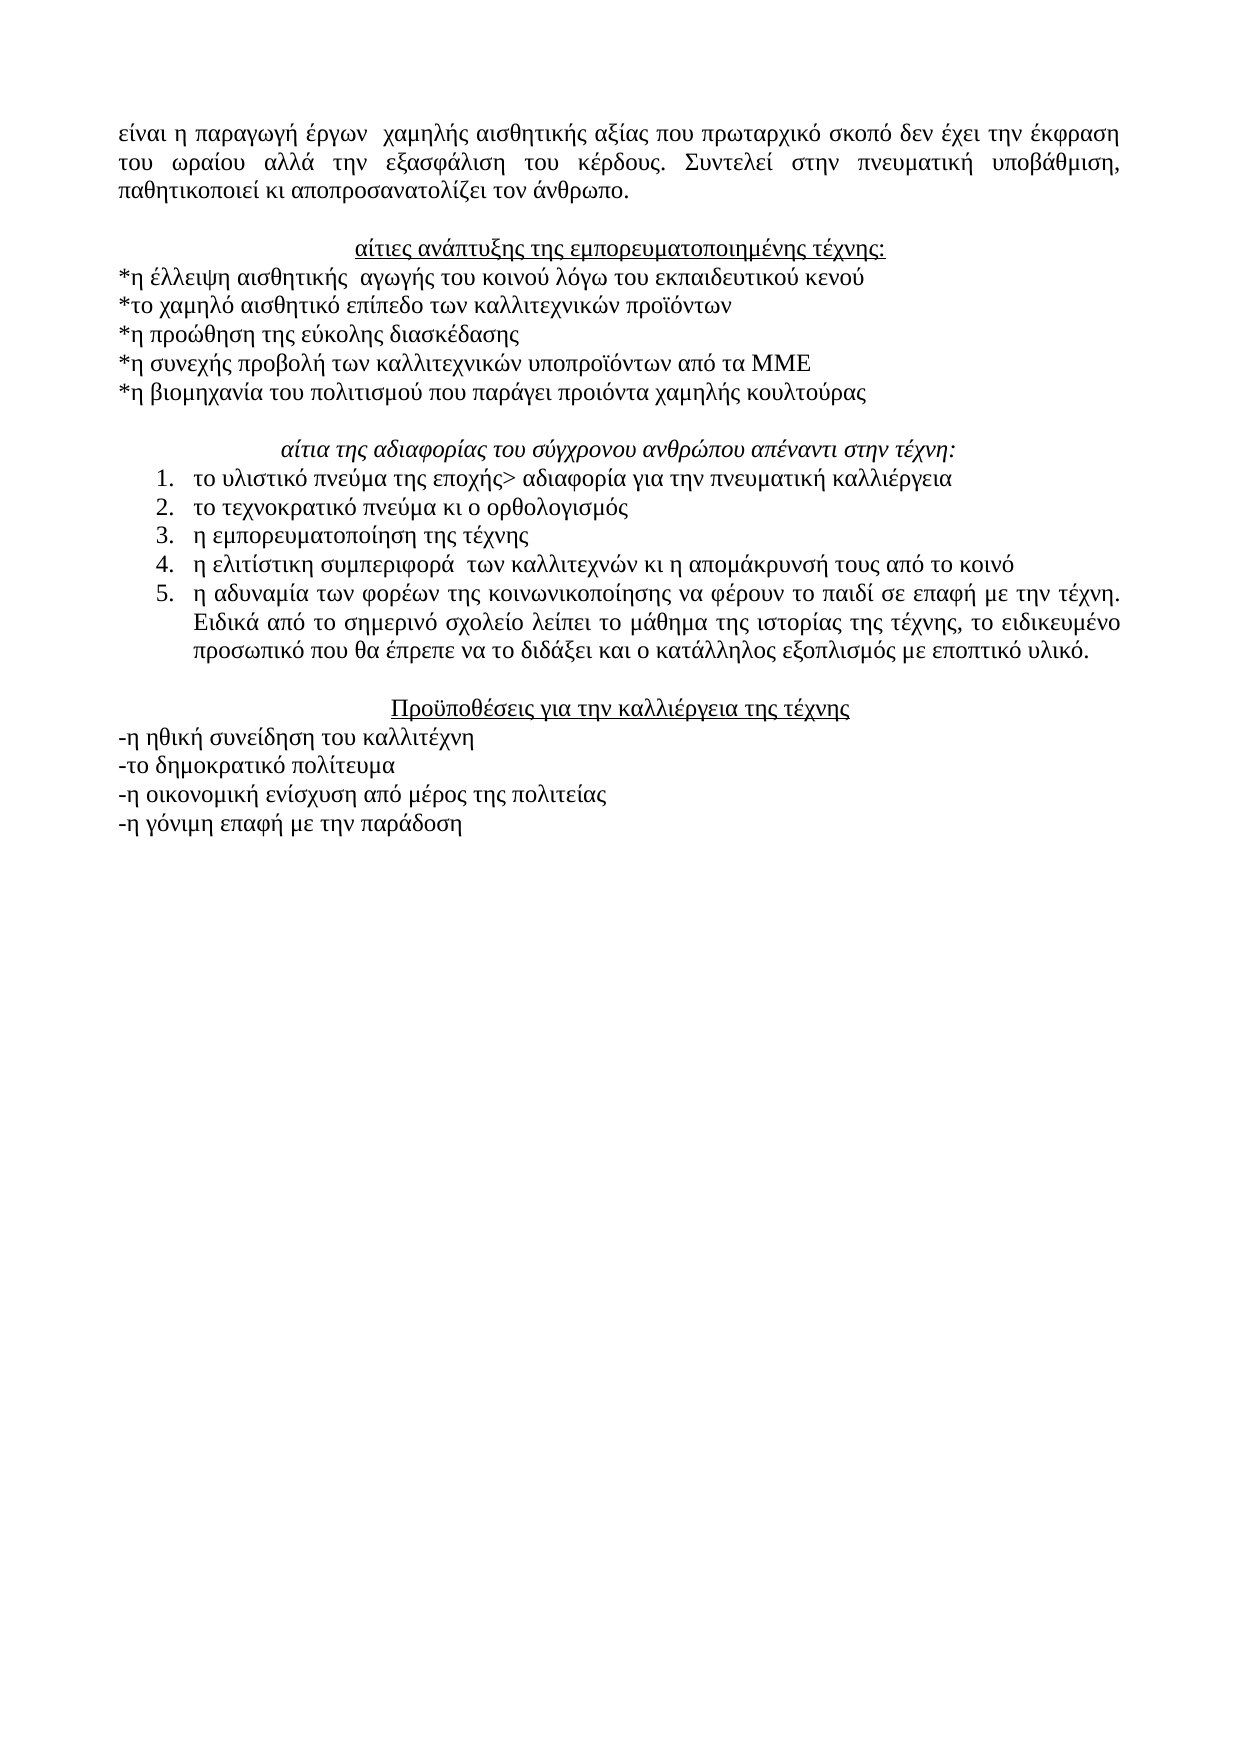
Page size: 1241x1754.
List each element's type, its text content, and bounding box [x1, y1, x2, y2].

list η εμπορευματοποίηση της τέχνης [156, 521, 1122, 549]
text είναι η παραγωγή έργων χαμηλής αισθητικής αξίας που πρωταρχικό σκοπό δεν έχει την έκφραση του ωραίου αλλά την εξασφάλιση του κέρδους. Συντελεί στην πνευματική υποβάθμιση, παθητικοποιεί κι αποπροσανατολίζει τον άνθρωπο. [118, 118, 1122, 204]
text -η οικονομική ενίσχυση από μέρος της πολιτείας [118, 779, 1122, 808]
text Προϋποθέσεις για την καλλιέργεια της τέχνης [118, 693, 1122, 722]
text *το χαμηλό αισθητικό επίπεδο των καλλιτεχνικών προϊόντων [118, 291, 1122, 319]
list το υλιστικό πνεύμα της εποχής> αδιαφορία για την πνευματική καλλιέργεια [156, 463, 1122, 492]
text -το δημοκρατικό πολίτευμα [118, 751, 1122, 779]
list η αδυναμία των φορέων της κοινωνικοποίησης να φέρουν το παιδί σε επαφή με την τέχνη. Ειδικά από το σημερινό σχολείο λείπει το μάθημα της ιστορίας της τέχνης, το ειδικευμένο προσωπικό που θα έπρεπε να το διδάξει και ο κατάλληλος εξοπλισμός με εποπτικό υλικό. [156, 578, 1122, 664]
text *η συνεχής προβολή των καλλιτεχνικών υποπροϊόντων από τα ΜΜΕ [118, 348, 1122, 377]
text *η βιομηχανία του πολιτισμού που παράγει προιόντα χαμηλής κουλτούρας [118, 377, 1122, 406]
text *η έλλειψη αισθητικής αγωγής του κοινού λόγω του εκπαιδευτικού κενού [118, 262, 1122, 291]
text -η ηθική συνείδηση του καλλιτέχνη [118, 722, 1122, 751]
text -η γόνιμη επαφή με την παράδοση [118, 808, 1122, 837]
text *η προώθηση της εύκολης διασκέδασης [118, 319, 1122, 348]
text αίτια της αδιαφορίας του σύγχρονου ανθρώπου απέναντι στην τέχνη: [118, 434, 1122, 463]
list το τεχνοκρατικό πνεύμα κι ο ορθολογισμός [156, 492, 1122, 521]
text αίτιες ανάπτυξης της εμπορευματοποιημένης τέχνης: [118, 233, 1122, 262]
list η ελιτίστικη συμπεριφορά των καλλιτεχνών κι η απομάκρυνσή τους από το κοινό [156, 549, 1122, 578]
